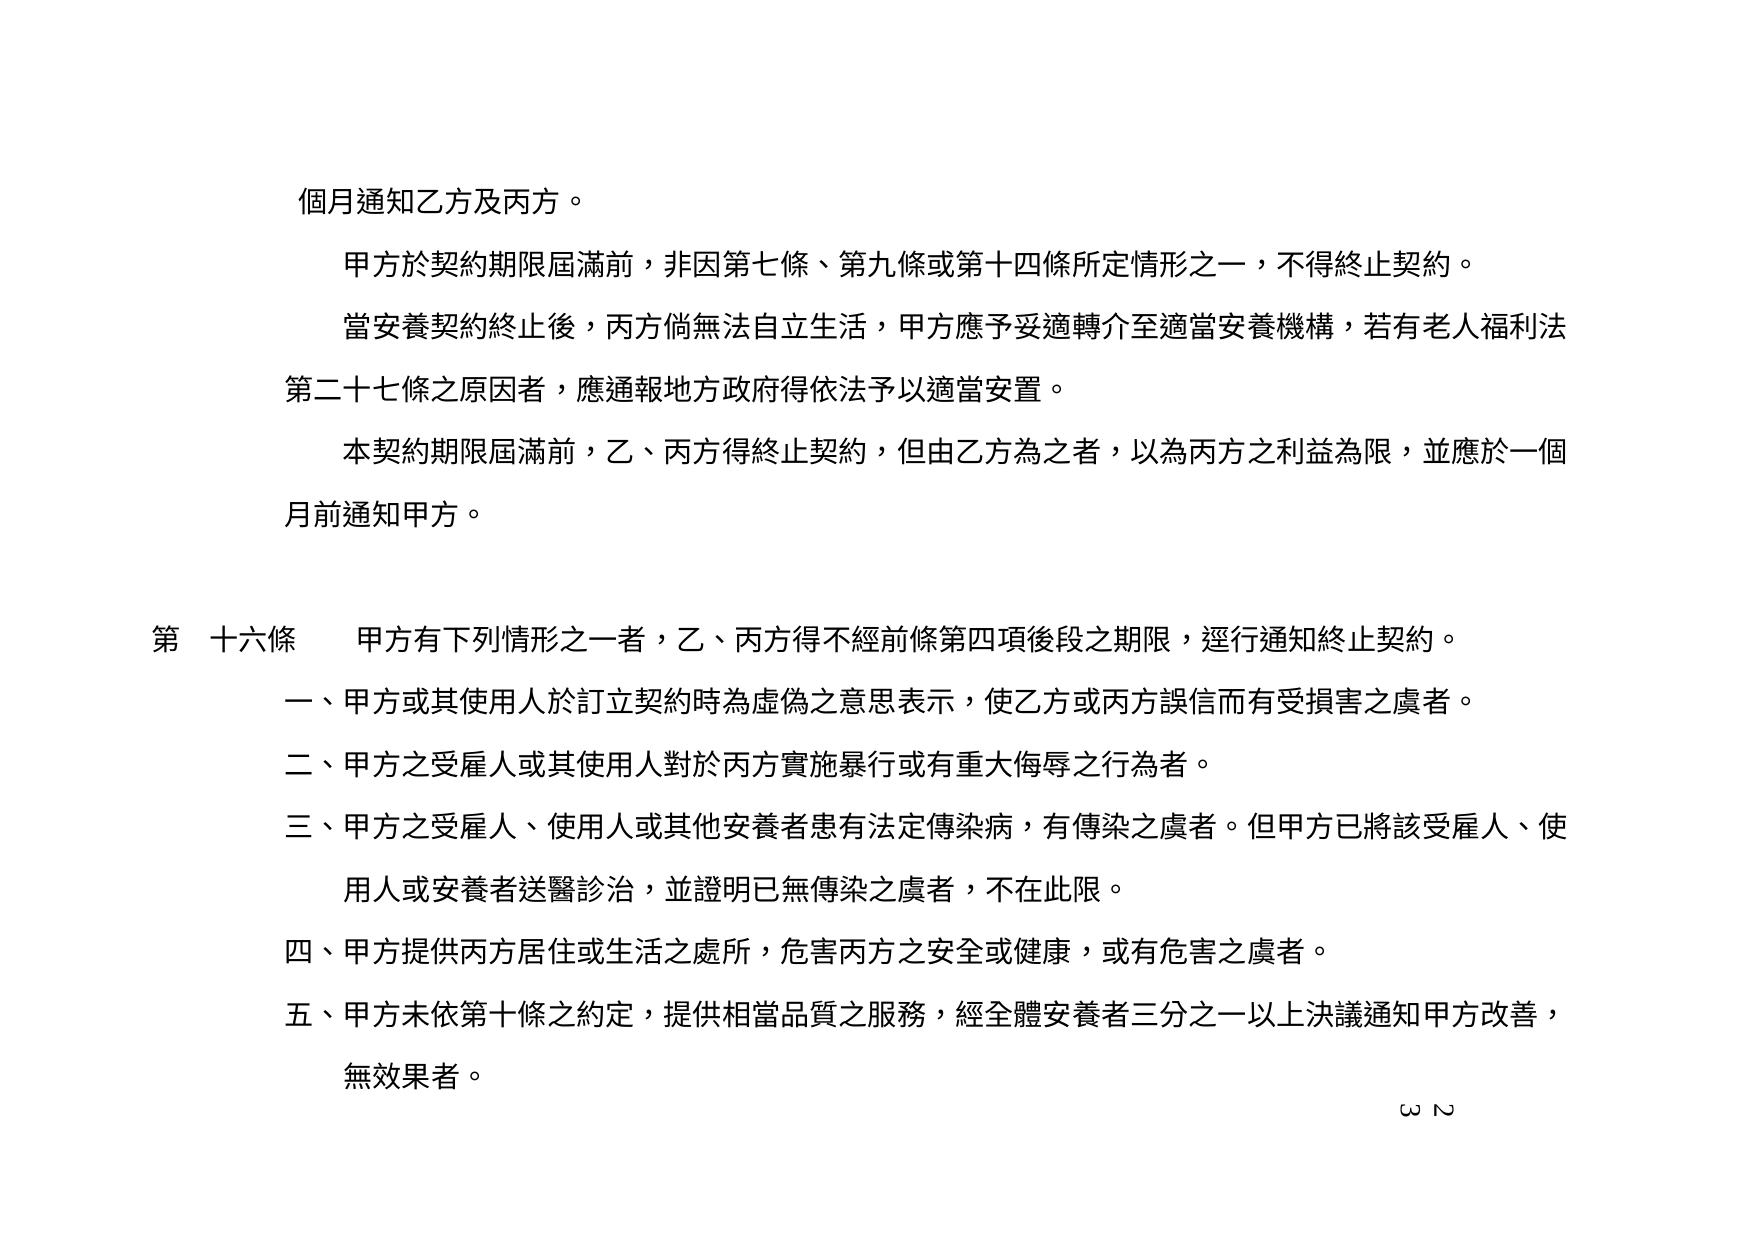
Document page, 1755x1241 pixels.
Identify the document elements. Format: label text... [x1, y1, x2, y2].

table_header [148, 96, 1586, 158]
table_cell 個月通知乙方及丙方。 甲方於契約期限屆滿前，非因第七條、第九條或第十四條所定情形之一，不得終止契約。 當安養契約終止後，丙方倘無法自立生活，甲方應予妥適轉介至適當安養機構，若有老人福利法第二十七條之原因者，應通報地方政府得依法予以適當安置。 本契約期限屆滿前，乙、丙方得終止契約，但由乙方為之者，以為丙方之利益為限，並應於一個月前通知甲方。 第 十六條 甲方有下列情形之一者，乙、丙方得不經前條第四項後段之期限，逕行通知終止契約。 一、甲方或其使用人於訂立契約時為虛偽之意思表示，使乙方或丙方誤信而有受損害之虞者。 二、甲方之受雇人或其使用人對於丙方實施暴行或有重大侮辱之行為者。 三、甲方之受雇人、使用人或其他安養者患有法定傳染病，有傳染之虞者。但甲方已將該受雇人、使用人或安養者送醫診治，並證明已無傳染之虞者，不在此限。 四、甲方提供丙方居住或生活之處所，危害丙方之安全或健康，或有危害之虞者。 五、甲方未依第十條之約定，提供相當品質之服務，經全體安養者三分之一以上決議通知甲方改善，無效果者。 [148, 159, 1586, 1096]
